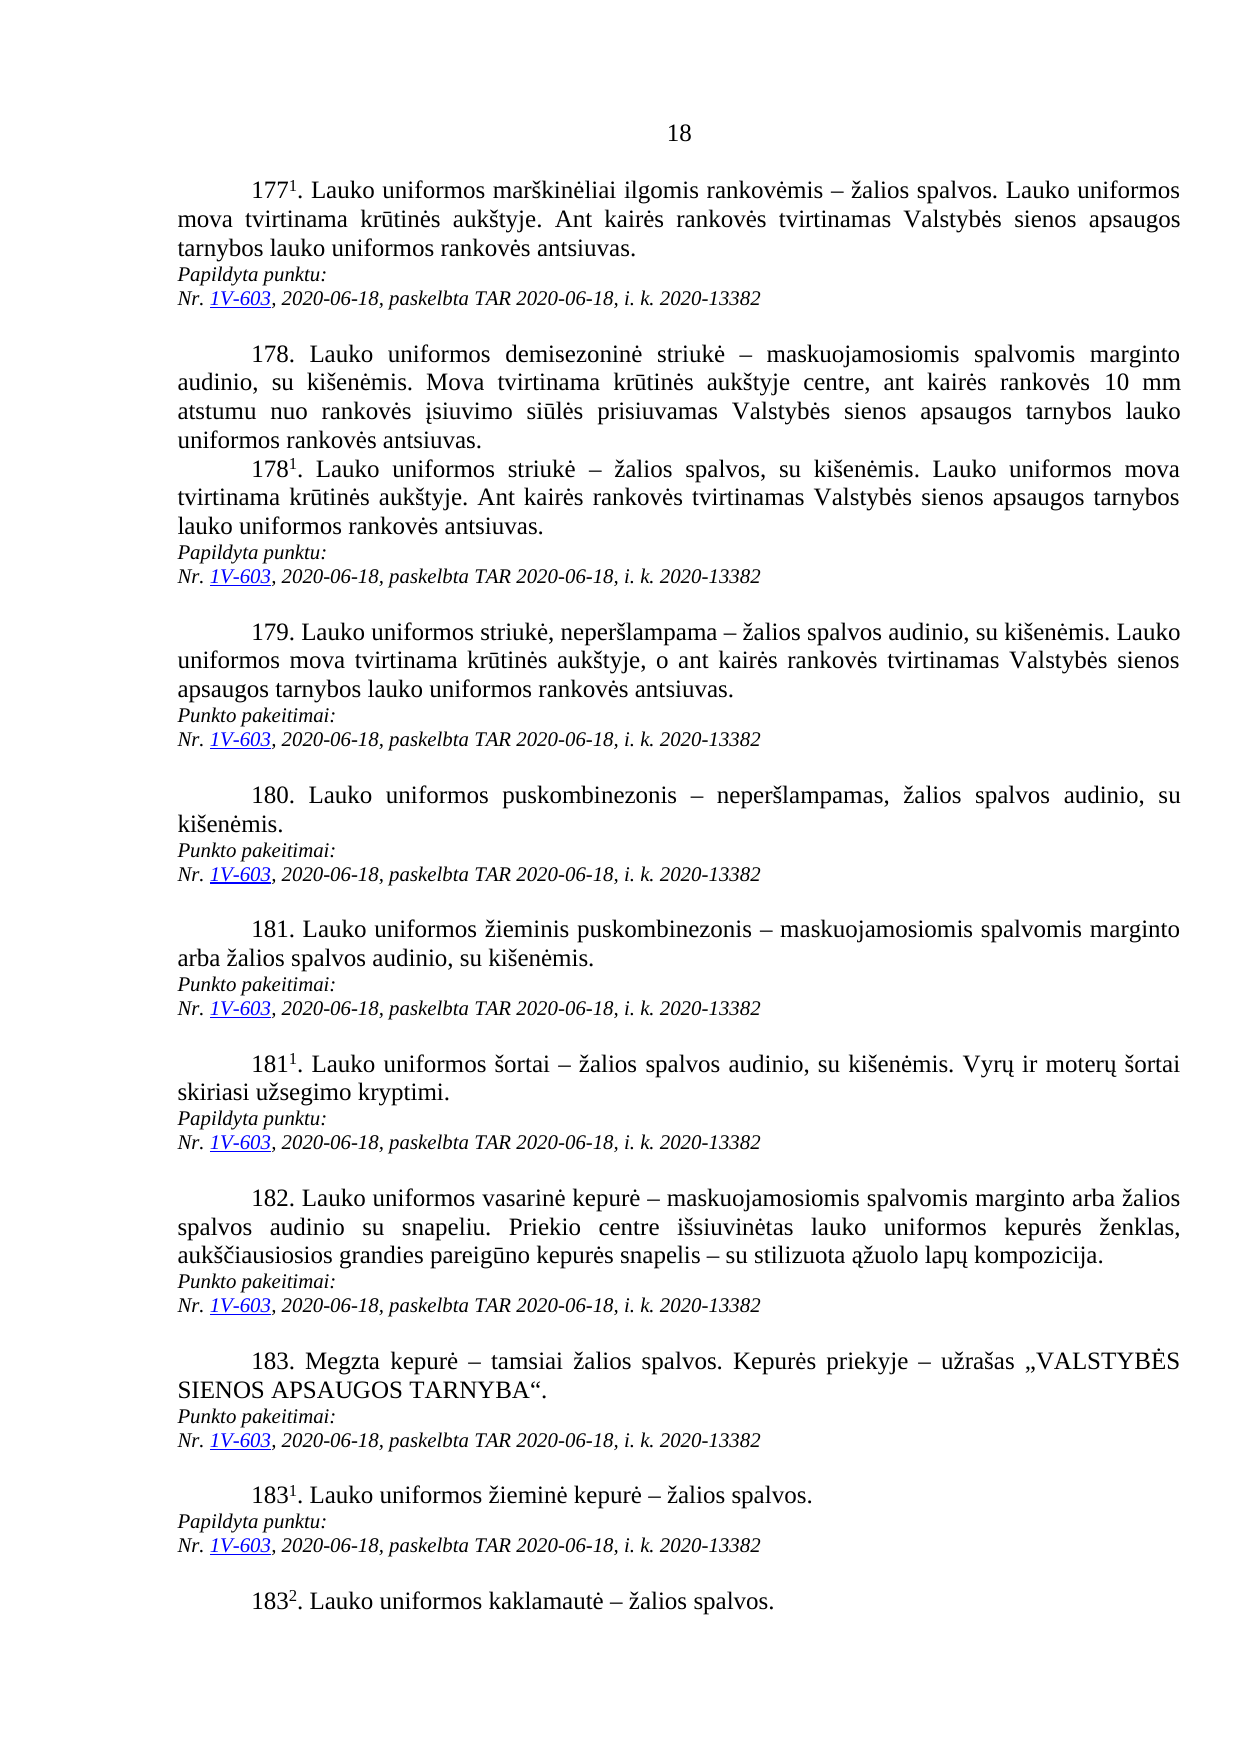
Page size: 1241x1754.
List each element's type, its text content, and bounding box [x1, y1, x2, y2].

text 1832. Lauko uniformos kaklamautė – žalios spalvos. [251, 1586, 1181, 1615]
text Nr. 1V-603, 2020-06-18, paskelbta TAR 2020-06-18, i. k. 2020-13382 [177, 1428, 1181, 1452]
text 182. Lauko uniformos vasarinė kepurė ‒ maskuojamosiomis spalvomis marginto arba žalios spalvos audinio su snapeliu. Priekio centre išsiuvinėtas lauko uniformos kepurės ženklas, aukščiausiosios grandies pareigūno kepurės snapelis – su stilizuota ąžuolo lapų kompozicija. [177, 1183, 1181, 1269]
text 181. Lauko uniformos žieminis puskombinezonis – maskuojamosiomis spalvomis marginto arba žalios spalvos audinio, su kišenėmis. [177, 914, 1181, 972]
text Punkto pakeitimai: [177, 703, 1181, 727]
text 1781. Lauko uniformos striukė – žalios spalvos, su kišenėmis. Lauko uniformos mova tvirtinama krūtinės aukštyje. Ant kairės rankovės tvirtinamas Valstybės sienos apsaugos tarnybos lauko uniformos rankovės antsiuvas. [177, 454, 1181, 540]
text Papildyta punktu: [177, 1509, 1181, 1533]
text Nr. 1V-603, 2020-06-18, paskelbta TAR 2020-06-18, i. k. 2020-13382 [177, 1533, 1181, 1557]
text Punkto pakeitimai: [177, 972, 1181, 996]
text Papildyta punktu: [177, 262, 1181, 286]
text Punkto pakeitimai: [177, 1404, 1181, 1428]
text Nr. 1V-603, 2020-06-18, paskelbta TAR 2020-06-18, i. k. 2020-13382 [177, 862, 1181, 886]
text 1831. Lauko uniformos žieminė kepurė – žalios spalvos. [251, 1481, 1181, 1509]
text 1811. Lauko uniformos šortai – žalios spalvos audinio, su kišenėmis. Vyrų ir moterų šortai skiriasi užsegimo kryptimi. [177, 1049, 1181, 1106]
text 183. Megzta kepurė – tamsiai žalios spalvos. Kepurės priekyje – užrašas „VALSTYBĖS SIENOS APSAUGOS TARNYBA“. [177, 1346, 1181, 1404]
text Nr. 1V-603, 2020-06-18, paskelbta TAR 2020-06-18, i. k. 2020-13382 [177, 996, 1181, 1020]
text Punkto pakeitimai: [177, 1269, 1181, 1293]
text Nr. 1V-603, 2020-06-18, paskelbta TAR 2020-06-18, i. k. 2020-13382 [177, 1293, 1181, 1317]
text Papildyta punktu: [177, 540, 1181, 564]
text 180. Lauko uniformos puskombinezonis – neperšlampamas, žalios spalvos audinio, su kišenėmis. [177, 780, 1181, 837]
text Punkto pakeitimai: [177, 837, 1181, 862]
text Nr. 1V-603, 2020-06-18, paskelbta TAR 2020-06-18, i. k. 2020-13382 [177, 286, 1181, 310]
text 1771. Lauko uniformos marškinėliai ilgomis rankovėmis – žalios spalvos. Lauko uniformos mova tvirtinama krūtinės aukštyje. Ant kairės rankovės tvirtinamas Valstybės sienos apsaugos tarnybos lauko uniformos rankovės antsiuvas. [177, 176, 1181, 262]
text Nr. 1V-603, 2020-06-18, paskelbta TAR 2020-06-18, i. k. 2020-13382 [177, 1130, 1181, 1154]
text 179. Lauko uniformos striukė, neperšlampama – žalios spalvos audinio, su kišenėmis. Lauko uniformos mova tvirtinama krūtinės aukštyje, o ant kairės rankovės tvirtinamas Valstybės sienos apsaugos tarnybos lauko uniformos rankovės antsiuvas. [177, 617, 1181, 703]
text Nr. 1V-603, 2020-06-18, paskelbta TAR 2020-06-18, i. k. 2020-13382 [177, 564, 1181, 588]
text 178. Lauko uniformos demisezoninė striukė – maskuojamosiomis spalvomis marginto audinio, su kišenėmis. Mova tvirtinama krūtinės aukštyje centre, ant kairės rankovės 10 mm atstumu nuo rankovės įsiuvimo siūlės prisiuvamas Valstybės sienos apsaugos tarnybos lauko uniformos rankovės antsiuvas. [177, 339, 1181, 454]
text Papildyta punktu: [177, 1106, 1181, 1130]
text Nr. 1V-603, 2020-06-18, paskelbta TAR 2020-06-18, i. k. 2020-13382 [177, 727, 1181, 751]
